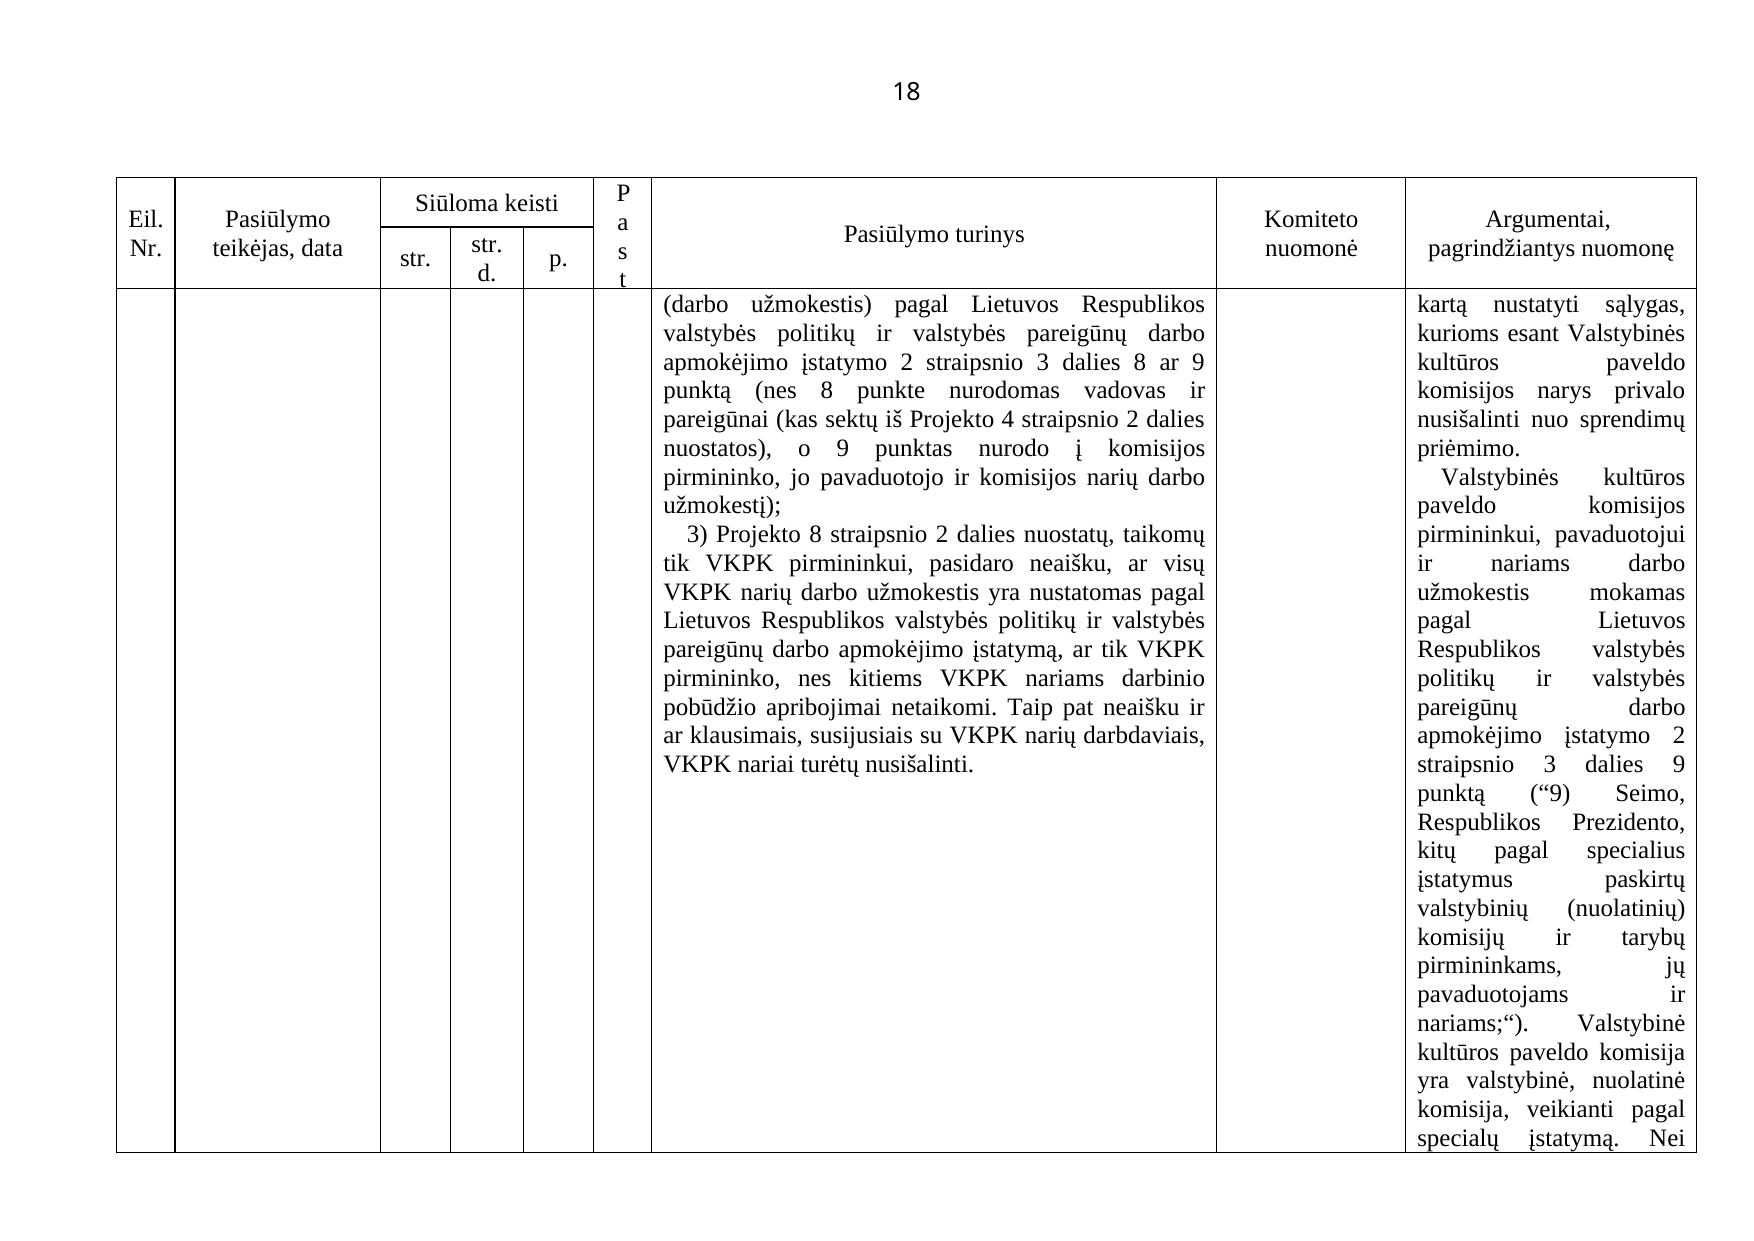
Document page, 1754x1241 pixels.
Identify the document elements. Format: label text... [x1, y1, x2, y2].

table_cell [117, 289, 174, 1152]
table_cell str. [381, 228, 450, 288]
table_cell [381, 289, 450, 1152]
table_header Siūloma keisti [381, 178, 593, 226]
table_header Argumentai, pagrindžiantys nuomonę [1406, 178, 1696, 288]
table_header Eil. Nr. [117, 178, 174, 288]
table_cell [594, 289, 651, 1152]
table_header Komiteto nuomonė [1217, 178, 1405, 288]
table_cell p. [524, 228, 593, 288]
table_cell kartą nustatyti sąlygas, kurioms esant Valstybinės kultūros paveldo komisijos narys privalo nusišalinti nuo sprendimų priėmimo. Valstybinės kultūros paveldo komisijos pirmininkui, pavaduotojui ir nariams darbo užmokestis mokamas pagal Lietuvos Respublikos valstybės politikų ir valstybės pareigūnų darbo apmokėjimo įstatymo 2 straipsnio 3 dalies 9 punktą (“9) Seimo, Respublikos Prezidento, kitų pagal specialius įstatymus paskirtų valstybinių (nuolatinių) komisijų ir tarybų pirmininkams, jų pavaduotojams ir nariams;“). Valstybinė kultūros paveldo komisija yra valstybinė, nuolatinė komisija, veikianti pagal specialų įstatymą. Nei [1406, 289, 1696, 1152]
table_cell (darbo užmokestis) pagal Lietuvos Respublikos valstybės politikų ir valstybės pareigūnų darbo apmokėjimo įstatymo 2 straipsnio 3 dalies 8 ar 9 punktą (nes 8 punkte nurodomas vadovas ir pareigūnai (kas sektų iš Projekto 4 straipsnio 2 dalies nuostatos), o 9 punktas nurodo į komisijos pirmininko, jo pavaduotojo ir komisijos narių darbo užmokestį); 3) Projekto 8 straipsnio 2 dalies nuostatų, taikomų tik VKPK pirmininkui, pasidaro neaišku, ar visų VKPK narių darbo užmokestis yra nustatomas pagal Lietuvos Respublikos valstybės politikų ir valstybės pareigūnų darbo apmokėjimo įstatymą, ar tik VKPK pirmininko, nes kitiems VKPK nariams darbinio pobūdžio apribojimai netaikomi. Taip pat neaišku ir ar klausimais, susijusiais su VKPK narių darbdaviais, VKPK nariai turėtų nusišalinti. [652, 289, 1216, 1152]
table_cell [451, 289, 523, 1152]
table_header Pasiūlymo teikėjas, data [176, 178, 380, 288]
table_header Pastabos [594, 178, 651, 288]
table_cell [1217, 289, 1405, 1152]
table_cell str. d. [451, 228, 523, 288]
table_cell [524, 289, 593, 1152]
table_header Pasiūlymo turinys [652, 178, 1216, 288]
table_cell [176, 289, 380, 1152]
